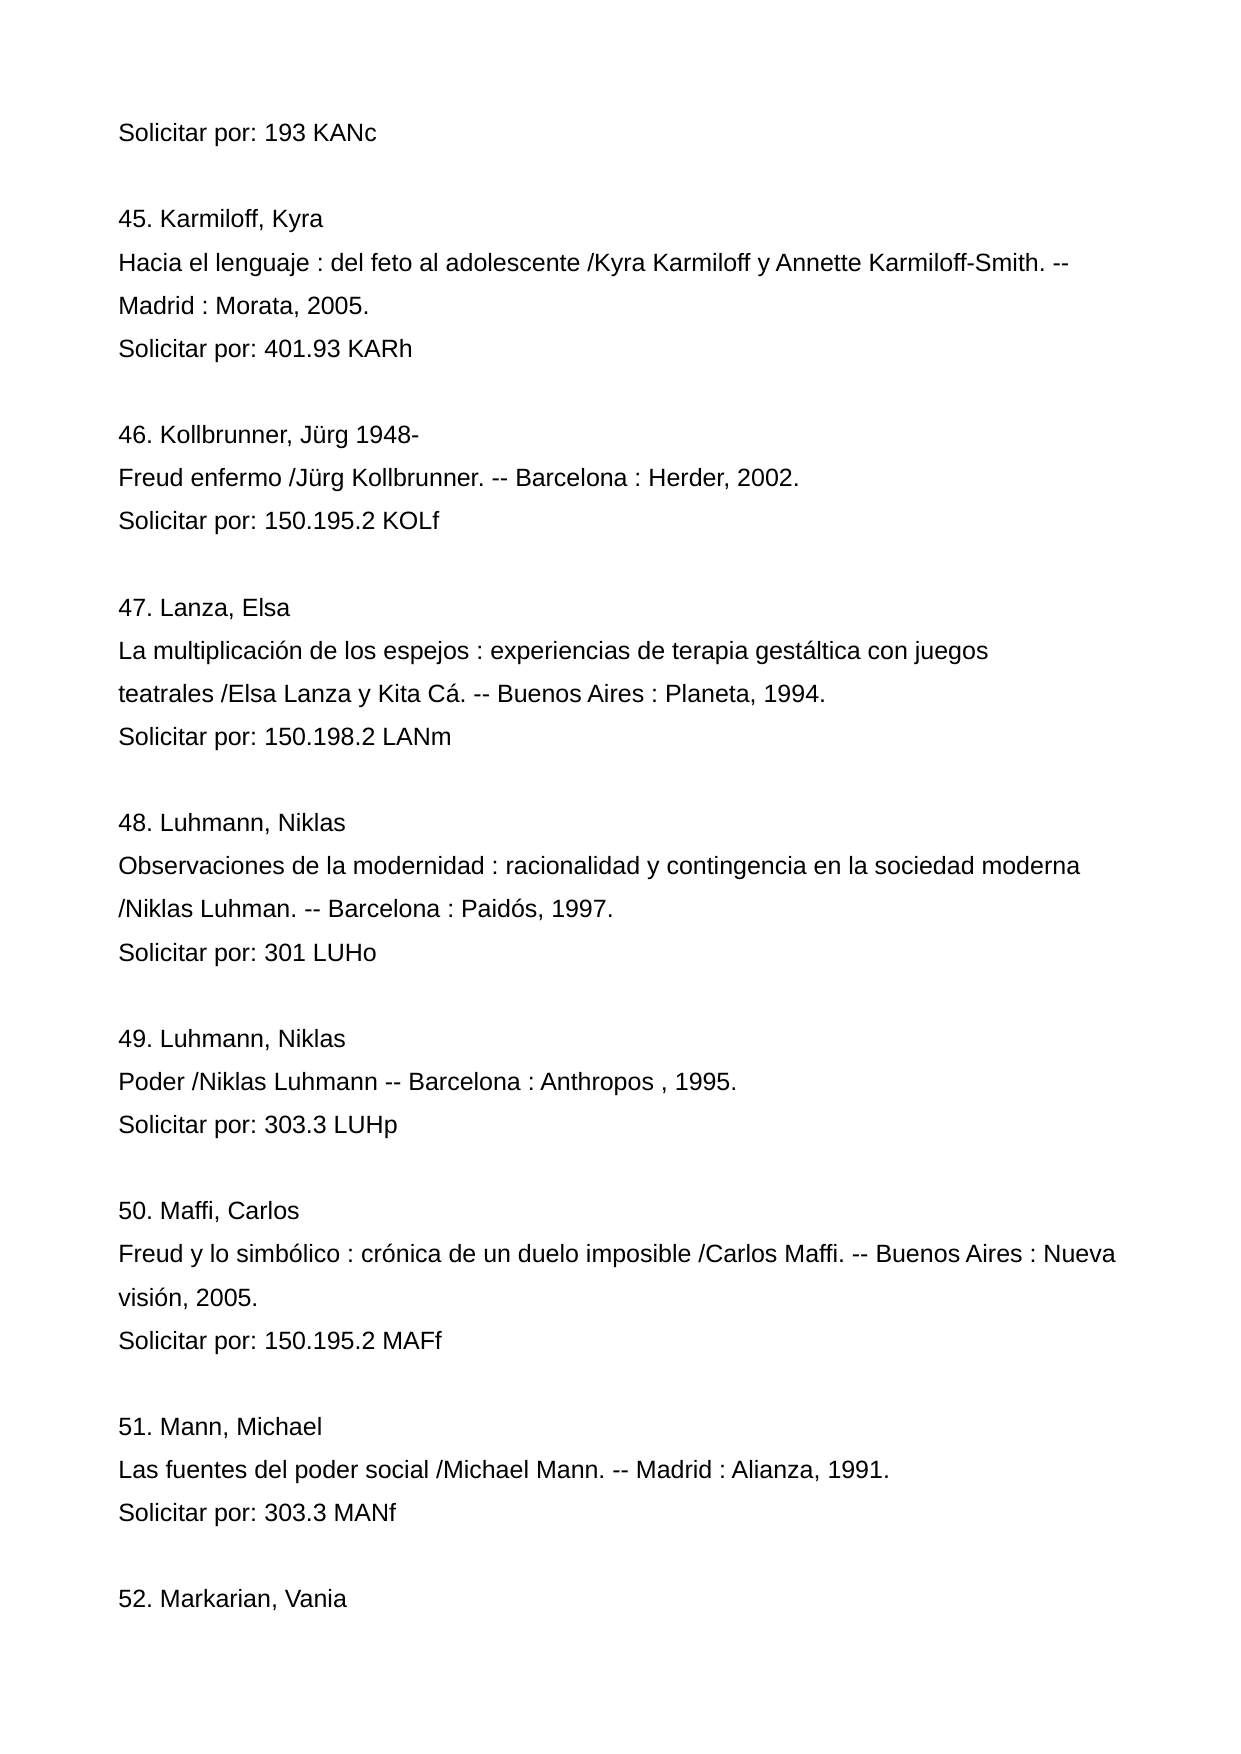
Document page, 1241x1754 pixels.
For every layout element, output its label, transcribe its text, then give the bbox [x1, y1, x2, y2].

text 46. Kollbrunner, Jürg 1948- [118, 420, 1122, 449]
text 51. Mann, Michael [118, 1412, 1122, 1441]
text 52. Markarian, Vania [118, 1584, 1122, 1613]
text 50. Maffi, Carlos [118, 1196, 1122, 1225]
text 47. Lanza, Elsa [118, 592, 1122, 621]
text 45. Karmiloff, Kyra [118, 204, 1122, 233]
text Solicitar por: 150.195.2 MAFf [118, 1326, 1122, 1354]
text Poder /Niklas Luhmann -- Barcelona : Anthropos , 1995. [118, 1067, 1122, 1096]
text Hacia el lenguaje : del feto al adolescente /Kyra Karmiloff y Annette Karmiloff-Smith. -- Madrid : Morata, 2005. [118, 247, 1122, 319]
text 48. Luhmann, Niklas [118, 808, 1122, 837]
text Freud enfermo /Jürg Kollbrunner. -- Barcelona : Herder, 2002. [118, 463, 1122, 492]
text Observaciones de la modernidad : racionalidad y contingencia en la sociedad moderna /Niklas Luhman. -- Barcelona : Paidós, 1997. [118, 851, 1122, 923]
text Solicitar por: 301 LUHo [118, 937, 1122, 966]
text Freud y lo simbólico : crónica de un duelo imposible /Carlos Maffi. -- Buenos Aires : Nueva visión, 2005. [118, 1239, 1122, 1311]
text 49. Luhmann, Niklas [118, 1024, 1122, 1052]
text Solicitar por: 303.3 MANf [118, 1498, 1122, 1527]
text Solicitar por: 401.93 KARh [118, 334, 1122, 362]
text Solicitar por: 150.198.2 LANm [118, 722, 1122, 751]
text Solicitar por: 303.3 LUHp [118, 1110, 1122, 1139]
text Solicitar por: 193 KANc [118, 118, 1122, 147]
text La multiplicación de los espejos : experiencias de terapia gestáltica con juegos teatrales /Elsa Lanza y Kita Cá. -- Buenos Aires : Planeta, 1994. [118, 636, 1122, 707]
text Solicitar por: 150.195.2 KOLf [118, 506, 1122, 535]
text Las fuentes del poder social /Michael Mann. -- Madrid : Alianza, 1991. [118, 1455, 1122, 1484]
